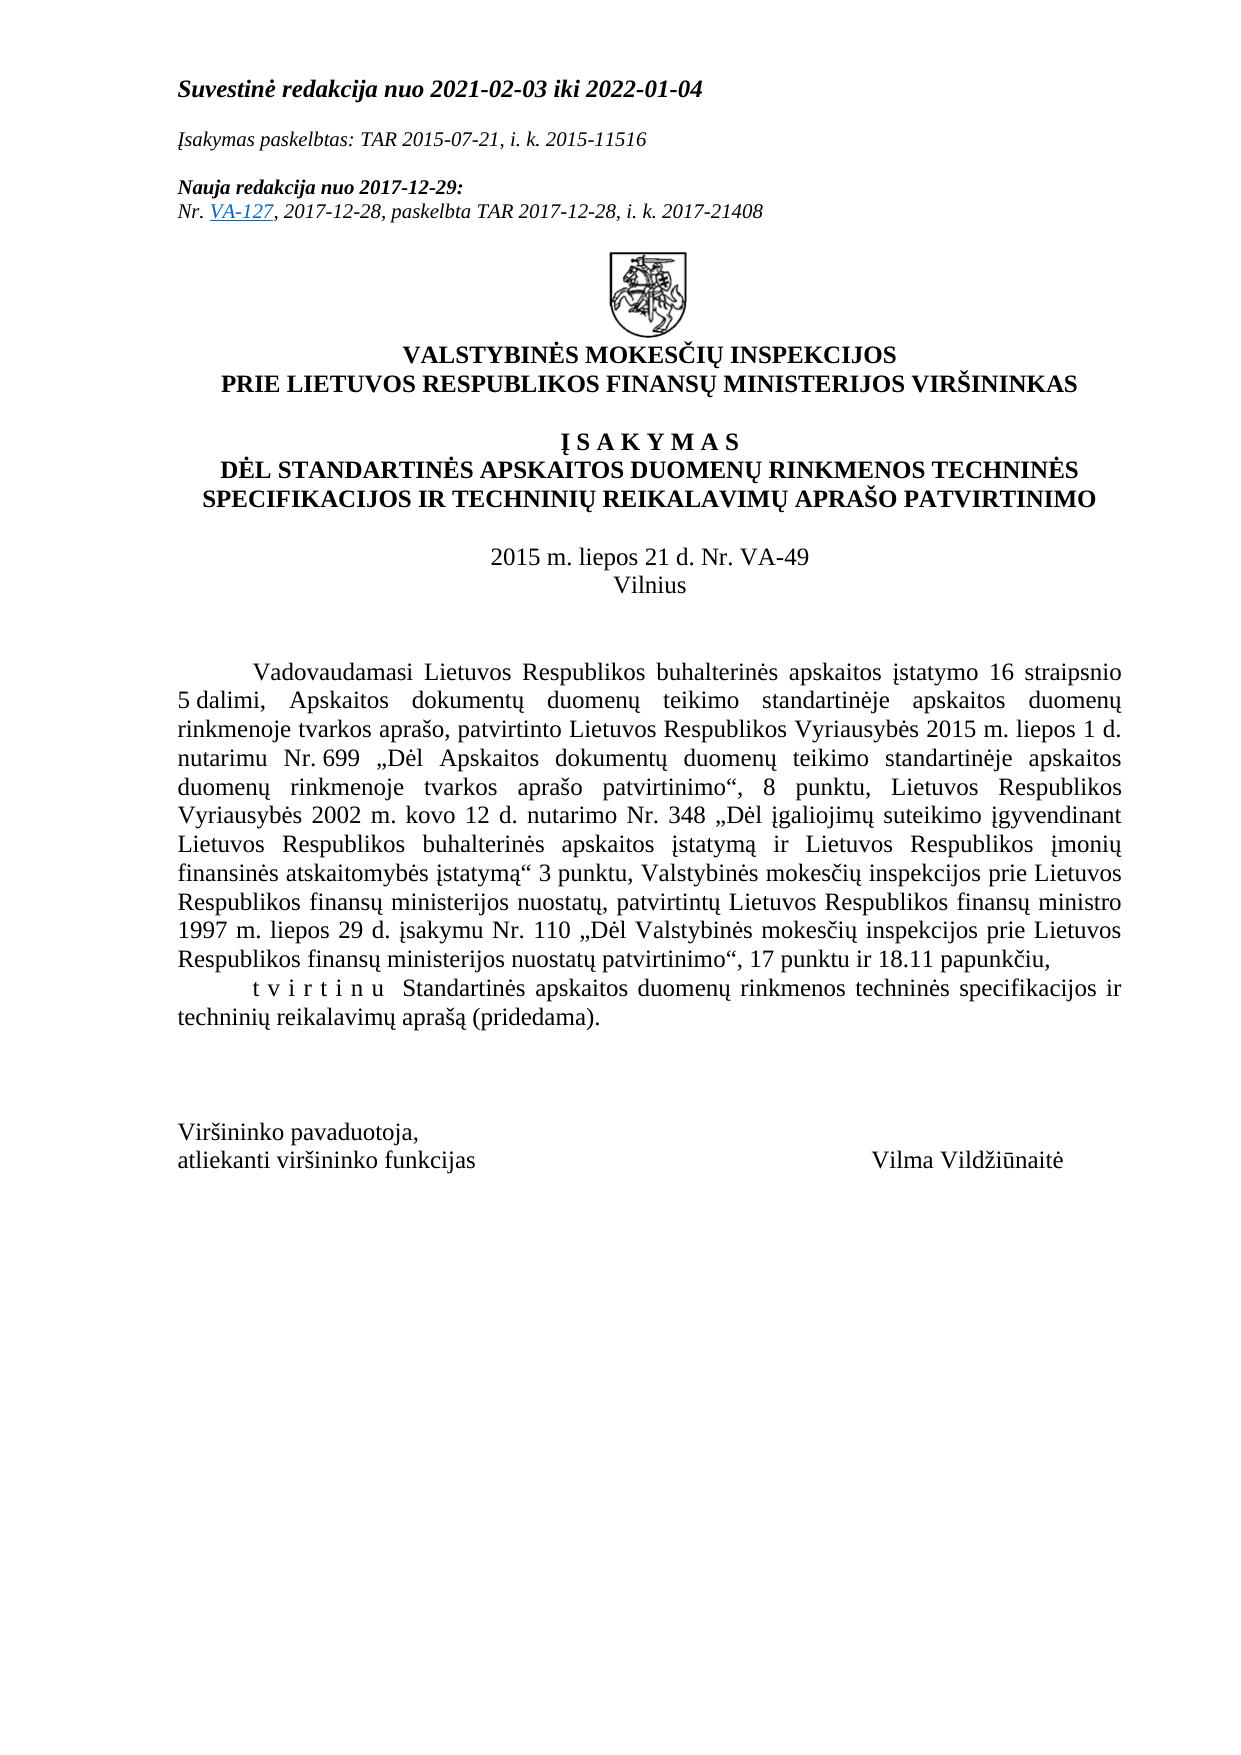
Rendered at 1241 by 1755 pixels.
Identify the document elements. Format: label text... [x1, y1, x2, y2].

text Įsakymas paskelbtas: TAR 2015-07-21, i. k. 2015-11516 [177, 127, 1122, 151]
text tvirtinu Standartinės apskaitos duomenų rinkmenos techninės specifikacijos ir techninių reikalavimų aprašą (pridedama). [177, 973, 1122, 1030]
text DĖL STANDARTINĖS APSKAITOS DUOMENŲ RINKMENOS TECHNINĖS SPECIFIKACIJOS IR TECHNINIŲ REIKALAVIMŲ APRAŠO PATVIRTINIMO [177, 455, 1122, 513]
text 2015 m. liepos 21 d. Nr. VA-49 [177, 542, 1122, 570]
text Vadovaudamasi Lietuvos Respublikos buhalterinės apskaitos įstatymo 16 straipsnio 5 dalimi, Apskaitos dokumentų duomenų teikimo standartinėje apskaitos duomenų rinkmenoje tvarkos aprašo, patvirtinto Lietuvos Respublikos Vyriausybės 2015 m. liepos 1 d. nutarimu Nr. 699 „Dėl Apskaitos dokumentų duomenų teikimo standartinėje apskaitos duomenų rinkmenoje tvarkos aprašo patvirtinimo“, 8 punktu, Lietuvos Respublikos Vyriausybės 2002 m. kovo 12 d. nutarimo Nr. 348 „Dėl įgaliojimų suteikimo įgyvendinant Lietuvos Respublikos buhalterinės apskaitos įstatymą ir Lietuvos Respublikos įmonių finansinės atskaitomybės įstatymą“ 3 punktu, Valstybinės mokesčių inspekcijos prie Lietuvos Respublikos finansų ministerijos nuostatų, patvirtintų Lietuvos Respublikos finansų ministro 1997 m. liepos 29 d. įsakymu Nr. 110 „Dėl Valstybinės mokesčių inspekcijos prie Lietuvos Respublikos finansų ministerijos nuostatų patvirtinimo“, 17 punktu ir 18.11 papunkčiu, [177, 657, 1122, 973]
text atliekanti viršininko funkcijas Vilma Vildžiūnaitė [177, 1145, 1122, 1174]
text Vilnius [177, 570, 1122, 599]
text Suvestinė redakcija nuo 2021-02-03 iki 2022-01-04 [177, 74, 1122, 103]
text PRIE LIETUVOS RESPUBLIKOS FINANSŲ MINISTERIJOS VIRŠININKAS [177, 369, 1122, 398]
text VALSTYBINĖS MOKESČIŲ INSPEKCIJOS [177, 340, 1122, 369]
text Nauja redakcija nuo 2017-12-29: [177, 175, 1122, 199]
text Viršininko pavaduotoja, [177, 1117, 1122, 1145]
text Nr. VA-127, 2017-12-28, paskelbta TAR 2017-12-28, i. k. 2017-21408 [177, 199, 1122, 223]
text ĮSAKYMAS [177, 427, 1122, 455]
